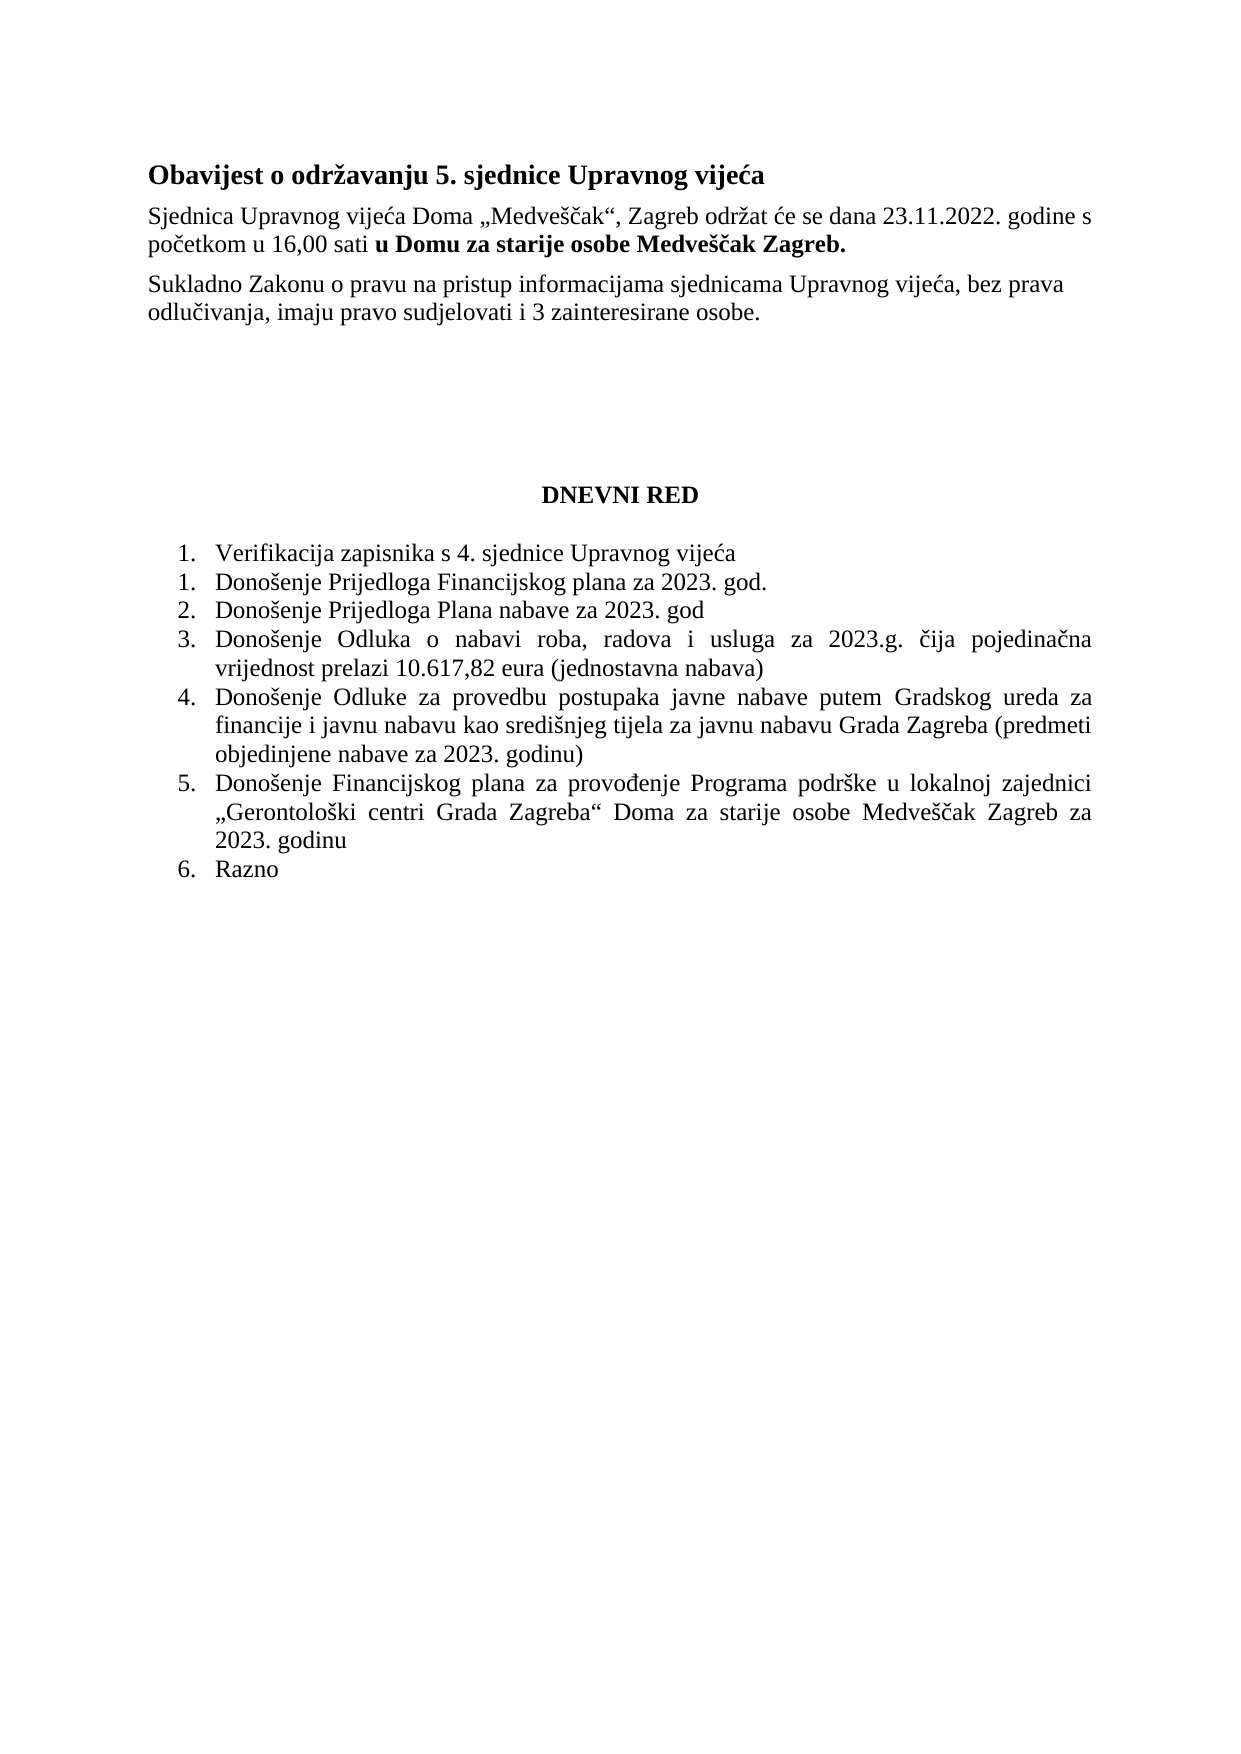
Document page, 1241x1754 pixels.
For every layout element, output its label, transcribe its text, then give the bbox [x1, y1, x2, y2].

text Sjednica Upravnog vijeća Doma „Medveščak“, Zagreb održat će se dana 23.11.2022. godine s početkom u 16,00 sati u Domu za starije osobe Medveščak Zagreb. [148, 201, 1093, 258]
list Donošenje Odluka o nabavi roba, radova i usluga za 2023.g. čija pojedinačna vrijednost prelazi 10.617,82 eura (jednostavna nabava) [177, 624, 1093, 682]
list Donošenje Prijedloga Plana nabave za 2023. god [177, 595, 1093, 624]
list Razno [177, 854, 1093, 883]
text Sukladno Zakonu o pravu na pristup informacijama sjednicama Upravnog vijeća, bez prava odlučivanja, imaju pravo sudjelovati i 3 zainteresirane osobe. [148, 269, 1093, 326]
list Donošenje Odluke za provedbu postupaka javne nabave putem Gradskog ureda za financije i javnu nabavu kao središnjeg tijela za javnu nabavu Grada Zagreba (predmeti objedinjene nabave za 2023. godinu) [177, 682, 1093, 768]
list Verifikacija zapisnika s 4. sjednice Upravnog vijeća [177, 538, 1093, 567]
text DNEVNI RED [148, 480, 1093, 509]
text Obavijest o održavanju 5. sjednice Upravnog vijeća [148, 158, 1093, 190]
list Donošenje Financijskog plana za provođenje Programa podrške u lokalnoj zajednici „Gerontološki centri Grada Zagreba“ Doma za starije osobe Medveščak Zagreb za 2023. godinu [177, 768, 1093, 854]
list Donošenje Prijedloga Financijskog plana za 2023. god. [177, 567, 1093, 595]
